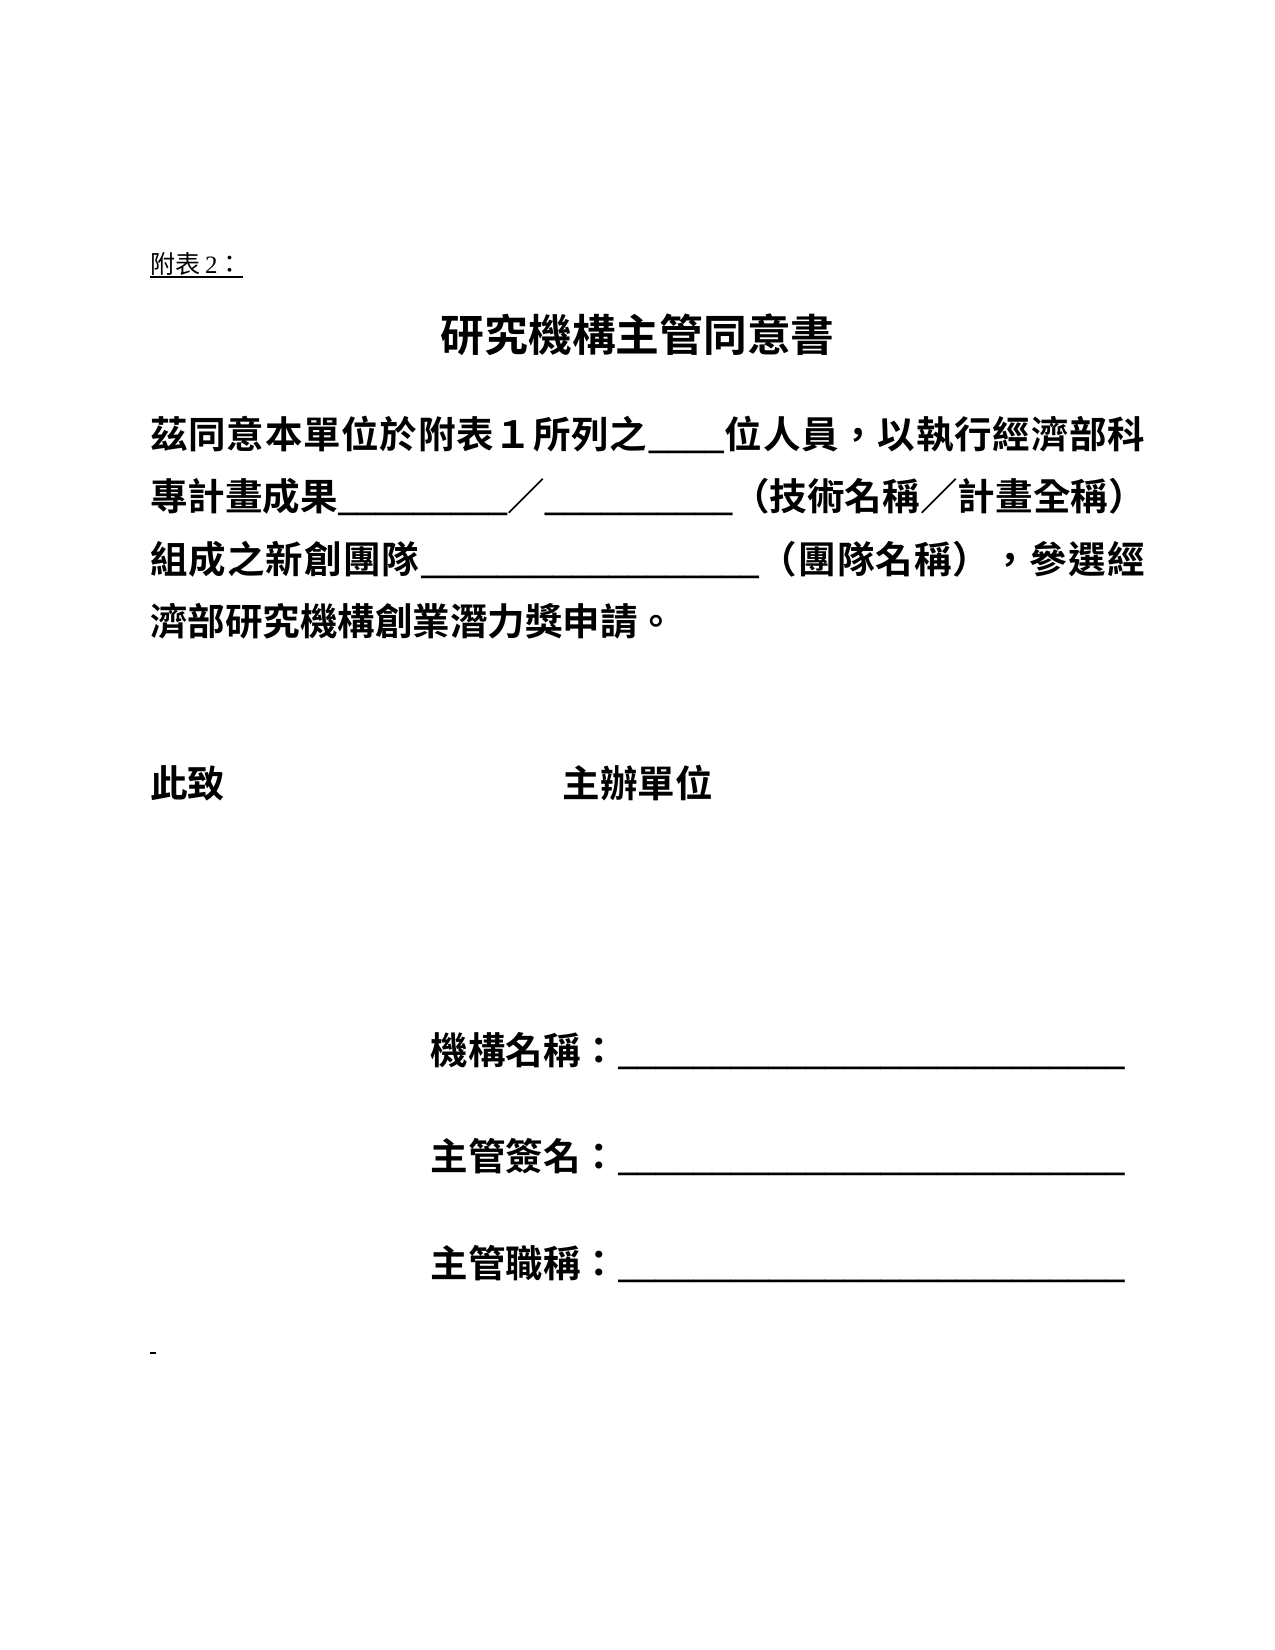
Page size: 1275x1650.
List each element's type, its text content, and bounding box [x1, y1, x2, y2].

text 研究機構主管同意書 [150, 300, 1125, 363]
text 此致 主辦單位 [150, 754, 1146, 808]
text 主管職稱：___________________________ [431, 1233, 1125, 1288]
text 茲同意本單位於附表１所列之____位人員，以執行經濟部科專計畫成果_________／__________（技術名稱／計畫全稱）組成之新創團隊__________________（團隊名稱），參選經濟部研究機構創業潛力獎申請。 [150, 405, 1146, 646]
text 機構名稱：___________________________ [431, 1021, 1146, 1075]
text 附表2： [150, 245, 1125, 281]
text 主管簽名：___________________________ [431, 1127, 1125, 1181]
